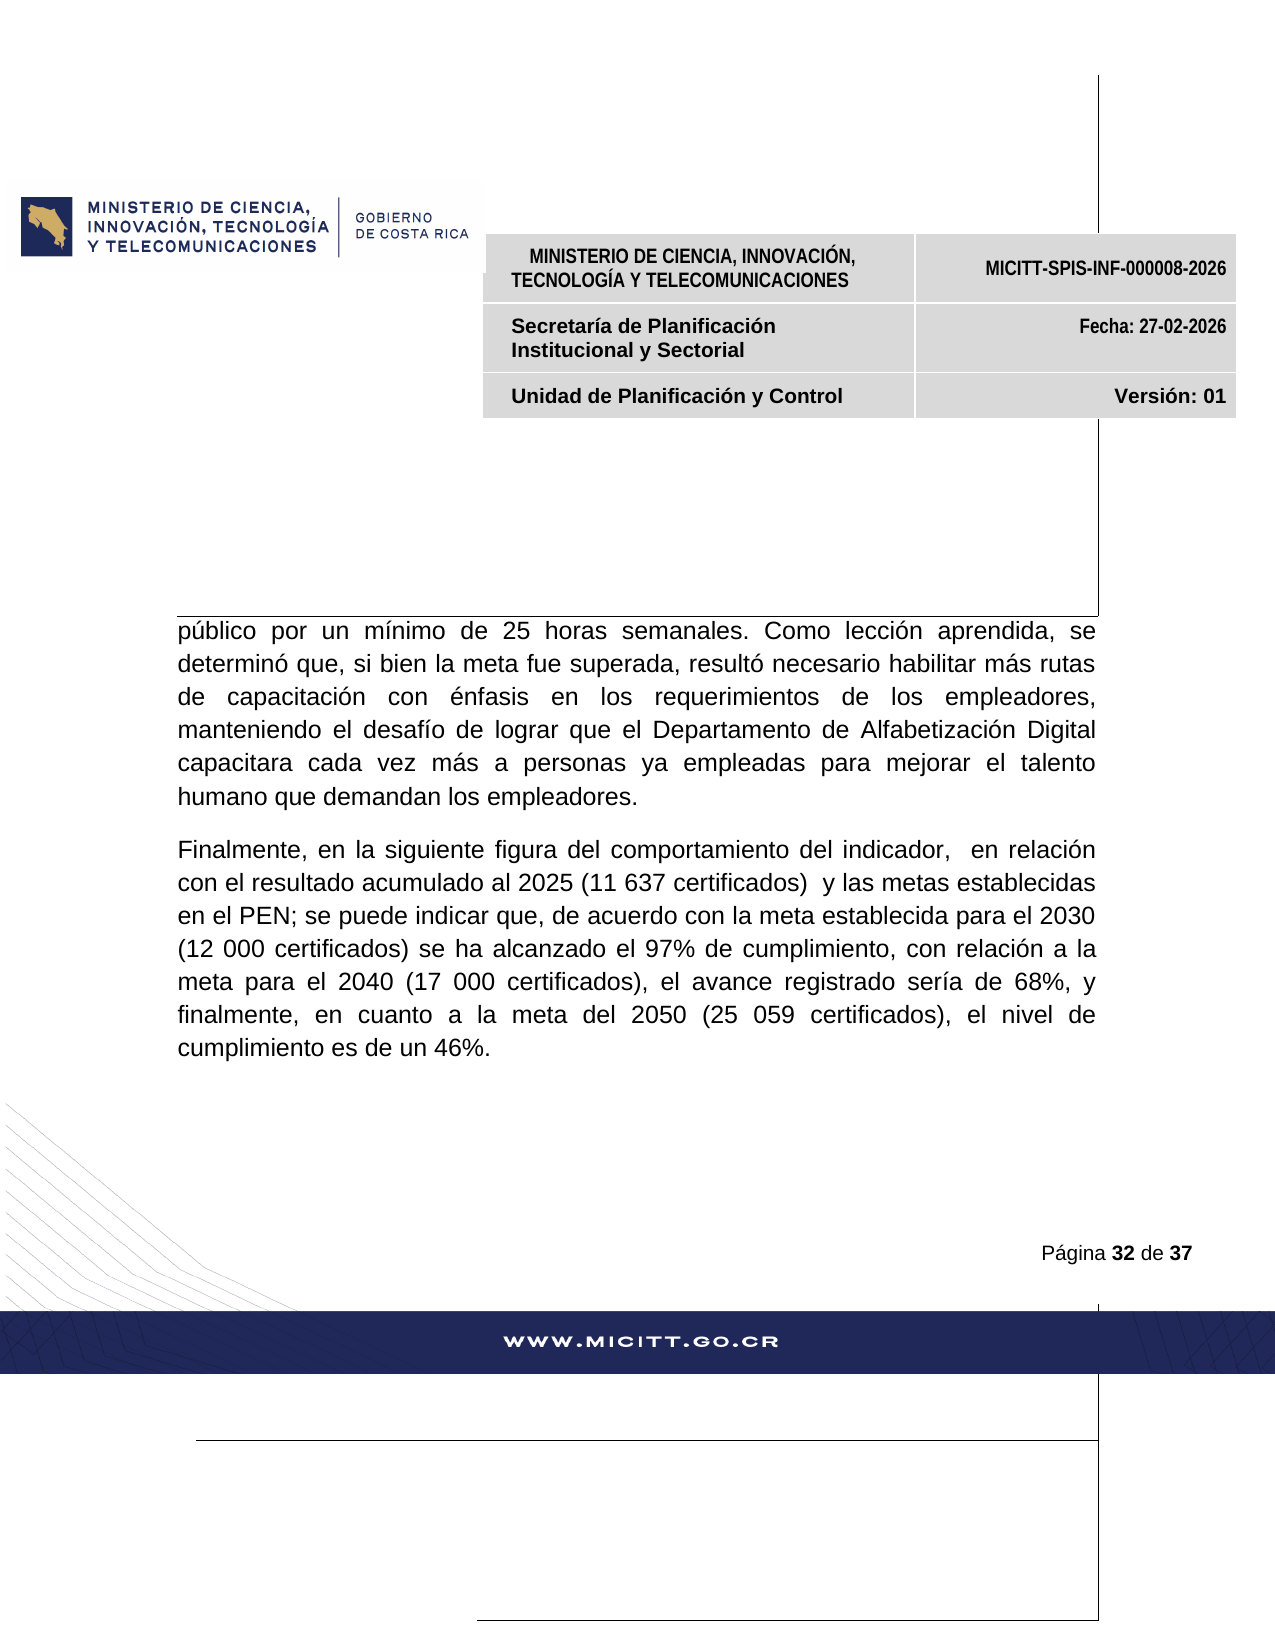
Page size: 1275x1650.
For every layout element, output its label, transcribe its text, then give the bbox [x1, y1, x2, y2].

text Finalmente, en la siguiente figura del comportamiento del indicador, en relación con el resultado acumulado al 2025 (11 637 certificados) y las metas establecidas en el PEN; se puede indicar que, de acuerdo con la meta establecida para el 2030 (12 000 certificados) se ha alcanzado el 97% de cumplimiento, con relación a la meta para el 2040 (17 000 certificados), el avance registrado sería de 68%, y finalmente, en cuanto a la meta del 2050 (25 059 certificados), el nivel de cumplimiento es de un 46%. [177, 835, 1098, 1062]
text Se identificó también que, en algunas ocasiones, debido a compromisos de carácter laboral de los gestores, el apoyo a los CECI se vio reducido; no obstante, se enfatizó de manera reiterada que los centros debían permanecer abiertos al público por un mínimo de 25 horas semanales. Como lección aprendida, se determinó que, si bien la meta fue superada, resultó necesario habilitar más rutas de capacitación con énfasis en los requerimientos de los empleadores, manteniendo el desafío de lograr que el Departamento de Alfabetización Digital capacitara cada vez más a personas ya empleadas para mejorar el talento humano que demandan los empleadores. [177, 616, 1098, 810]
